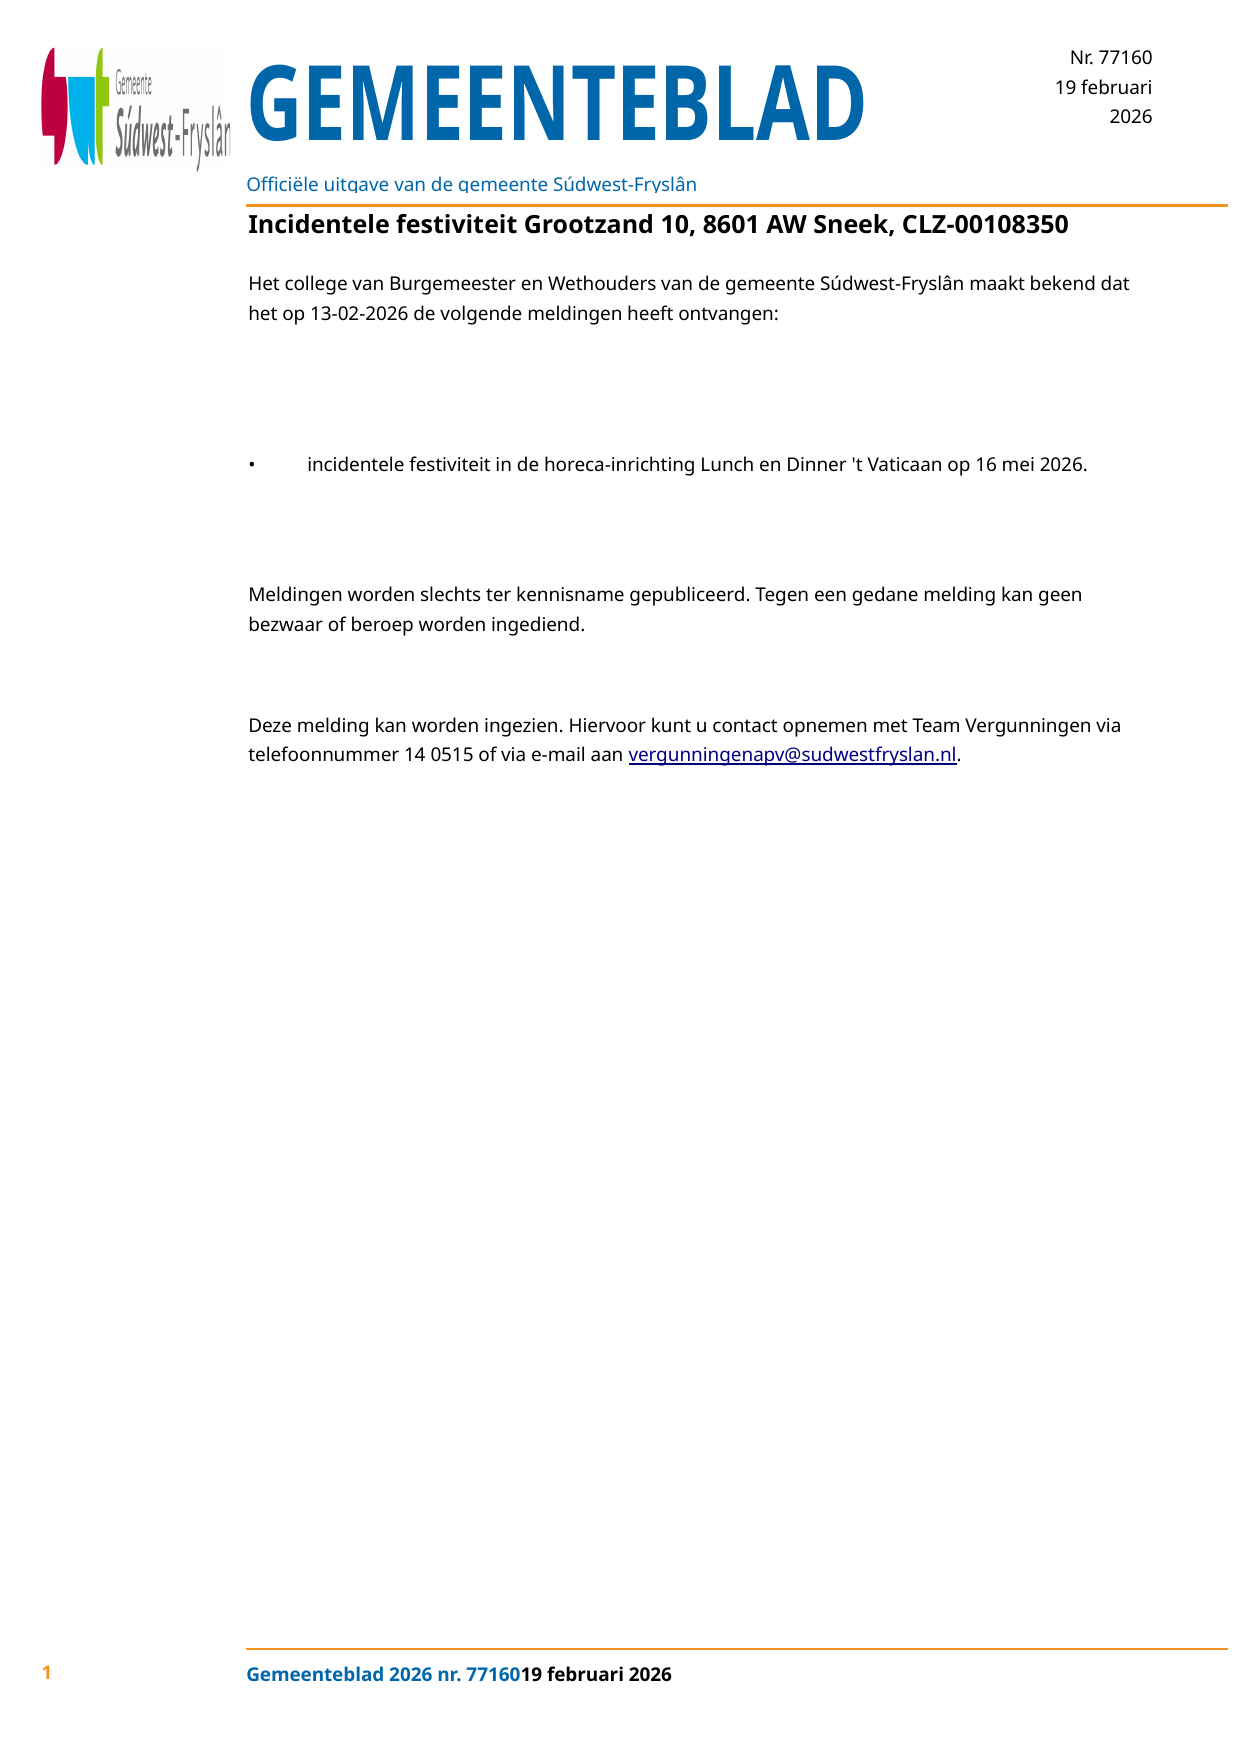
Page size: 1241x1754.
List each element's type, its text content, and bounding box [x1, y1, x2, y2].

text Incidentele festiviteit Grootzand 10, 8601 AW Sneek, CLZ-00108350 [248, 207, 1152, 241]
text Deze melding kan worden ingezien. Hiervoor kunt u contact opnemen met Team Vergunningen via telefoonnummer 14 0515 of via e-mail aan vergunningenapv@sudwestfryslan.nl. [248, 712, 1152, 767]
picture [41, 47, 231, 172]
text Meldingen worden slechts ter kennisname gepubliceerd. Tegen een gedane melding kan geen bezwaar of beroep worden ingediend. [248, 582, 1152, 637]
list incidentele festiviteit in de horeca-inrichting Lunch en Dinner 't Vaticaan op 16 mei 2026. [248, 451, 1152, 477]
text Het college van Burgemeester en Wethouders van de gemeente Súdwest-Fryslân maakt bekend dat het op 13-02-2026 de volgende meldingen heeft ontvangen: [248, 270, 1152, 326]
